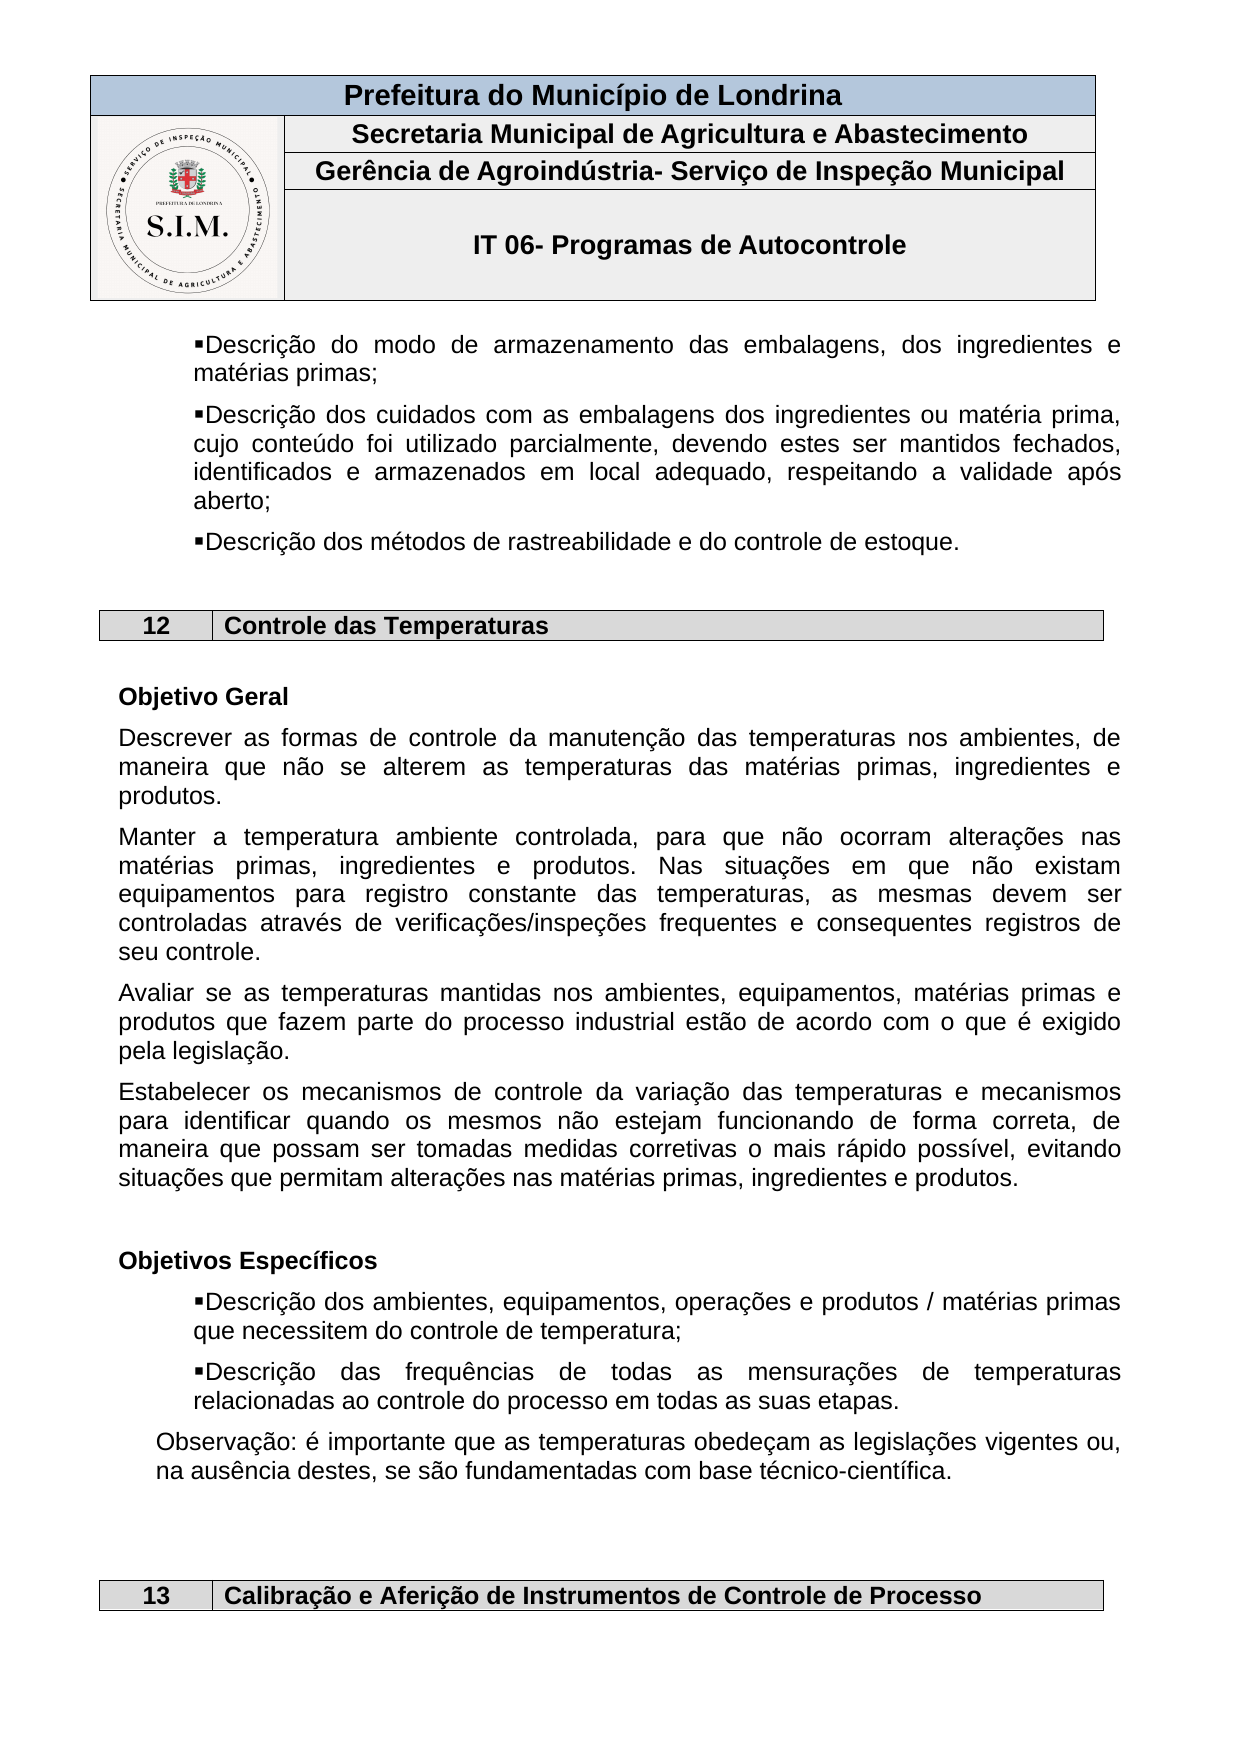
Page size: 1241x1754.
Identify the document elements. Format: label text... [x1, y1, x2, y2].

text Descrever as formas de controle da manutenção das temperaturas nos ambientes, de maneira que não se alterem as temperaturas das matérias primas, ingredientes e produtos. [118, 723, 1123, 809]
text Objetivos Específicos [118, 1246, 1123, 1274]
list Descrição dos métodos de rastreabilidade e do controle de estoque. [193, 527, 1123, 556]
table_header 13 [100, 1581, 212, 1609]
table_header 12 [100, 611, 212, 640]
list Descrição do modo de armazenamento das embalagens, dos ingredientes e matérias primas; [193, 329, 1123, 387]
table_header Calibração e Aferição de Instrumentos de Controle de Processo [213, 1581, 1103, 1609]
picture [97, 117, 278, 298]
list Descrição dos cuidados com as embalagens dos ingredientes ou matéria prima, cujo conteúdo foi utilizado parcialmente, devendo estes ser mantidos fechados, identificados e armazenados em local adequado, respeitando a validade após aberto; [193, 400, 1123, 515]
text Estabelecer os mecanismos de controle da variação das temperaturas e mecanismos para identificar quando os mesmos não estejam funcionando de forma correta, de maneira que possam ser tomadas medidas corretivas o mais rápido possível, evitando situações que permitam alterações nas matérias primas, ingredientes e produtos. [118, 1077, 1123, 1192]
table_header Controle das Temperaturas [213, 611, 1103, 640]
list Descrição das frequências de todas as mensurações de temperaturas relacionadas ao controle do processo em todas as suas etapas. [193, 1357, 1123, 1415]
text Objetivo Geral [118, 682, 1123, 711]
list Descrição dos ambientes, equipamentos, operações e produtos / matérias primas que necessitem do controle de temperatura; [193, 1287, 1123, 1344]
text Manter a temperatura ambiente controlada, para que não ocorram alterações nas matérias primas, ingredientes e produtos. Nas situações em que não existam equipamentos para registro constante das temperaturas, as mesmas devem ser controladas através de verificações/inspeções frequentes e consequentes registros de seu controle. [118, 822, 1123, 966]
text Observação: é importante que as temperaturas obedeçam as legislações vigentes ou, na ausência destes, se são fundamentadas com base técnico-científica. [156, 1427, 1123, 1485]
text Avaliar se as temperaturas mantidas nos ambientes, equipamentos, matérias primas e produtos que fazem parte do processo industrial estão de acordo com o que é exigido pela legislação. [118, 978, 1123, 1064]
